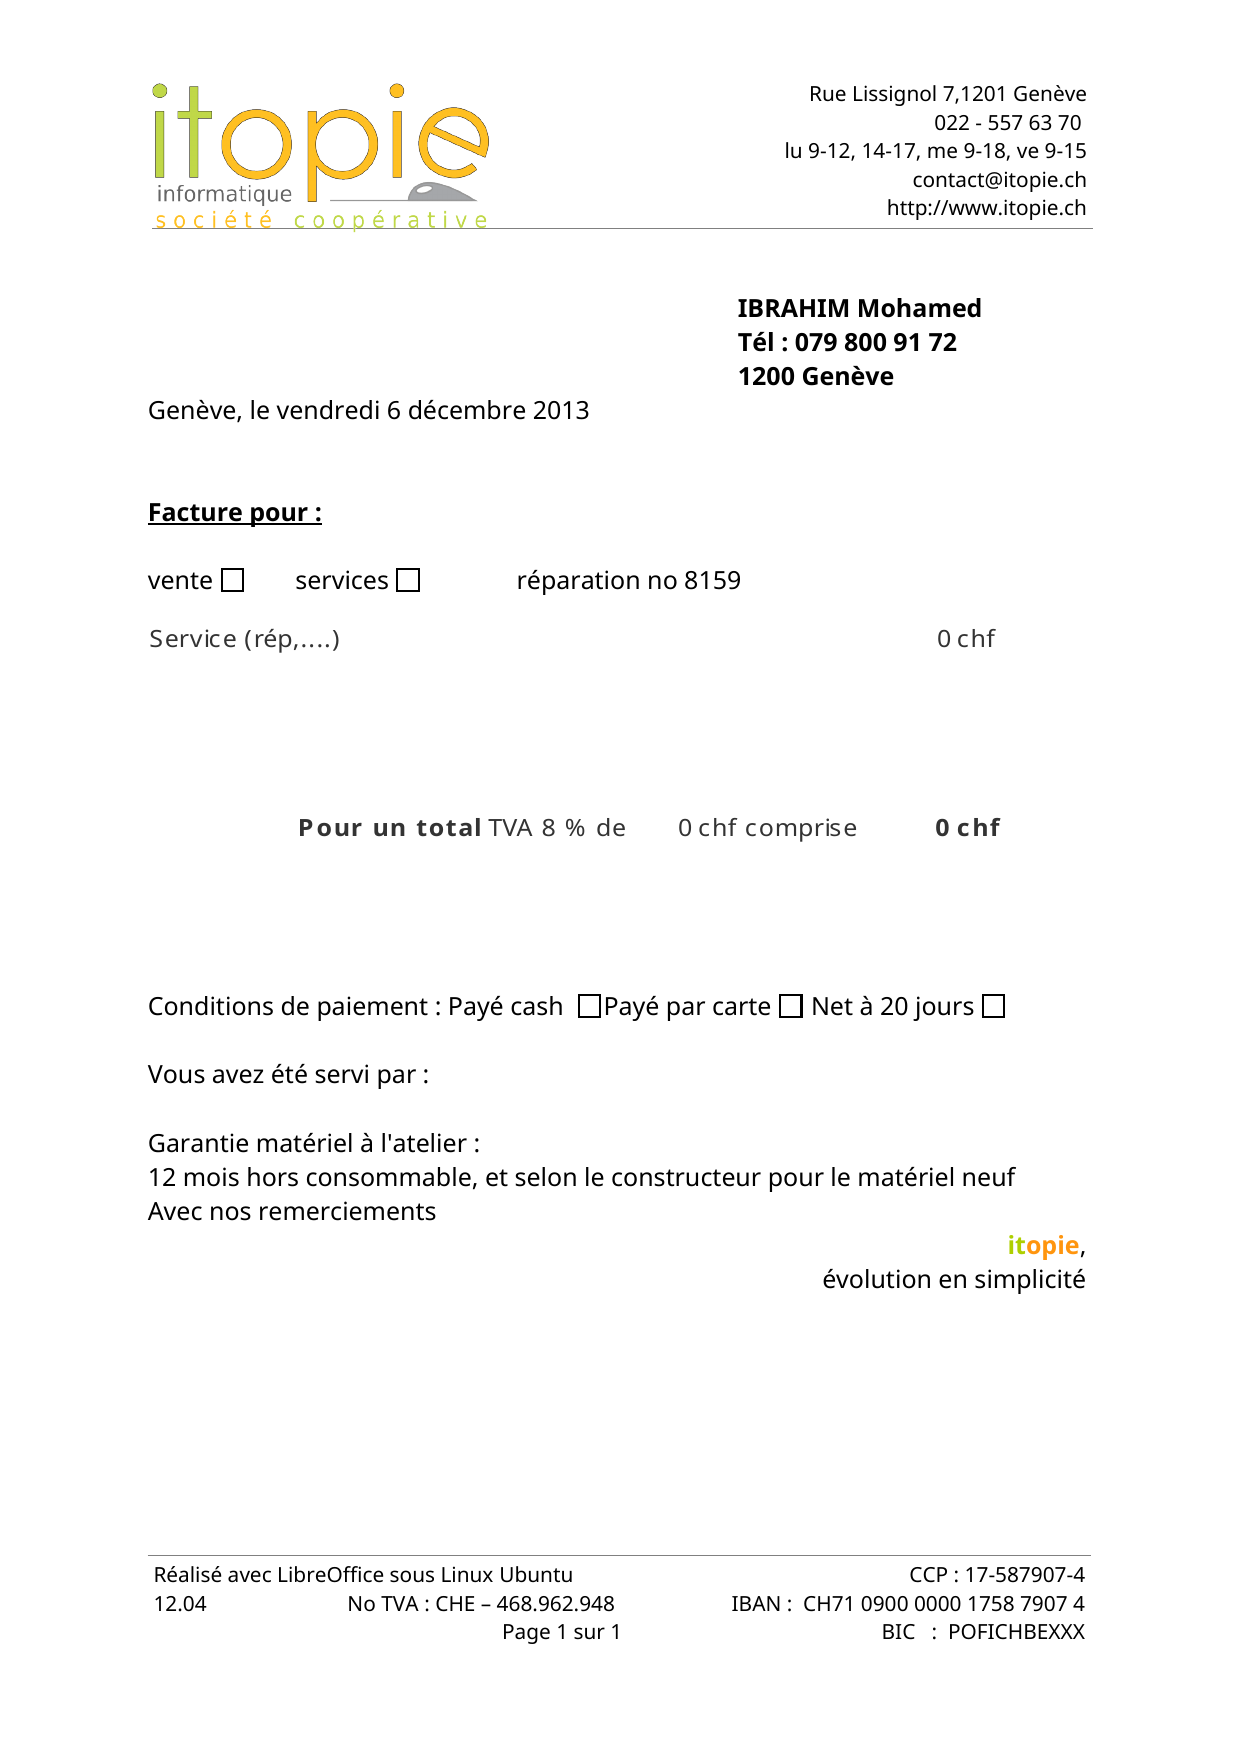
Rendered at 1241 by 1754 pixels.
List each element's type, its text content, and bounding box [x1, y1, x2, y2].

text Vous avez été servi par : [148, 1057, 1093, 1091]
text évolution en simplicité [148, 1262, 1093, 1296]
text Garantie matériel à l'atelier : [148, 1125, 1093, 1159]
text 1200 Genève [148, 358, 1093, 392]
picture [138, 72, 500, 244]
text itopie, [148, 1227, 1093, 1262]
text Conditions de paiement : Payé cash Payé par carte Net à 20 jours [148, 989, 1093, 1023]
text Tél : 079 800 91 72 [148, 324, 1093, 358]
text Facture pour : [148, 495, 1093, 529]
text IBRAHIM Mohamed [148, 290, 1093, 324]
text vente services réparation no 8159 [148, 563, 1093, 597]
text 12 mois hors consommable, et selon le constructeur pour le matériel neuf [148, 1159, 1093, 1193]
text Genève, le vendredi 6 décembre 2013 [148, 392, 1093, 427]
text Avec nos remerciements [148, 1193, 1093, 1227]
